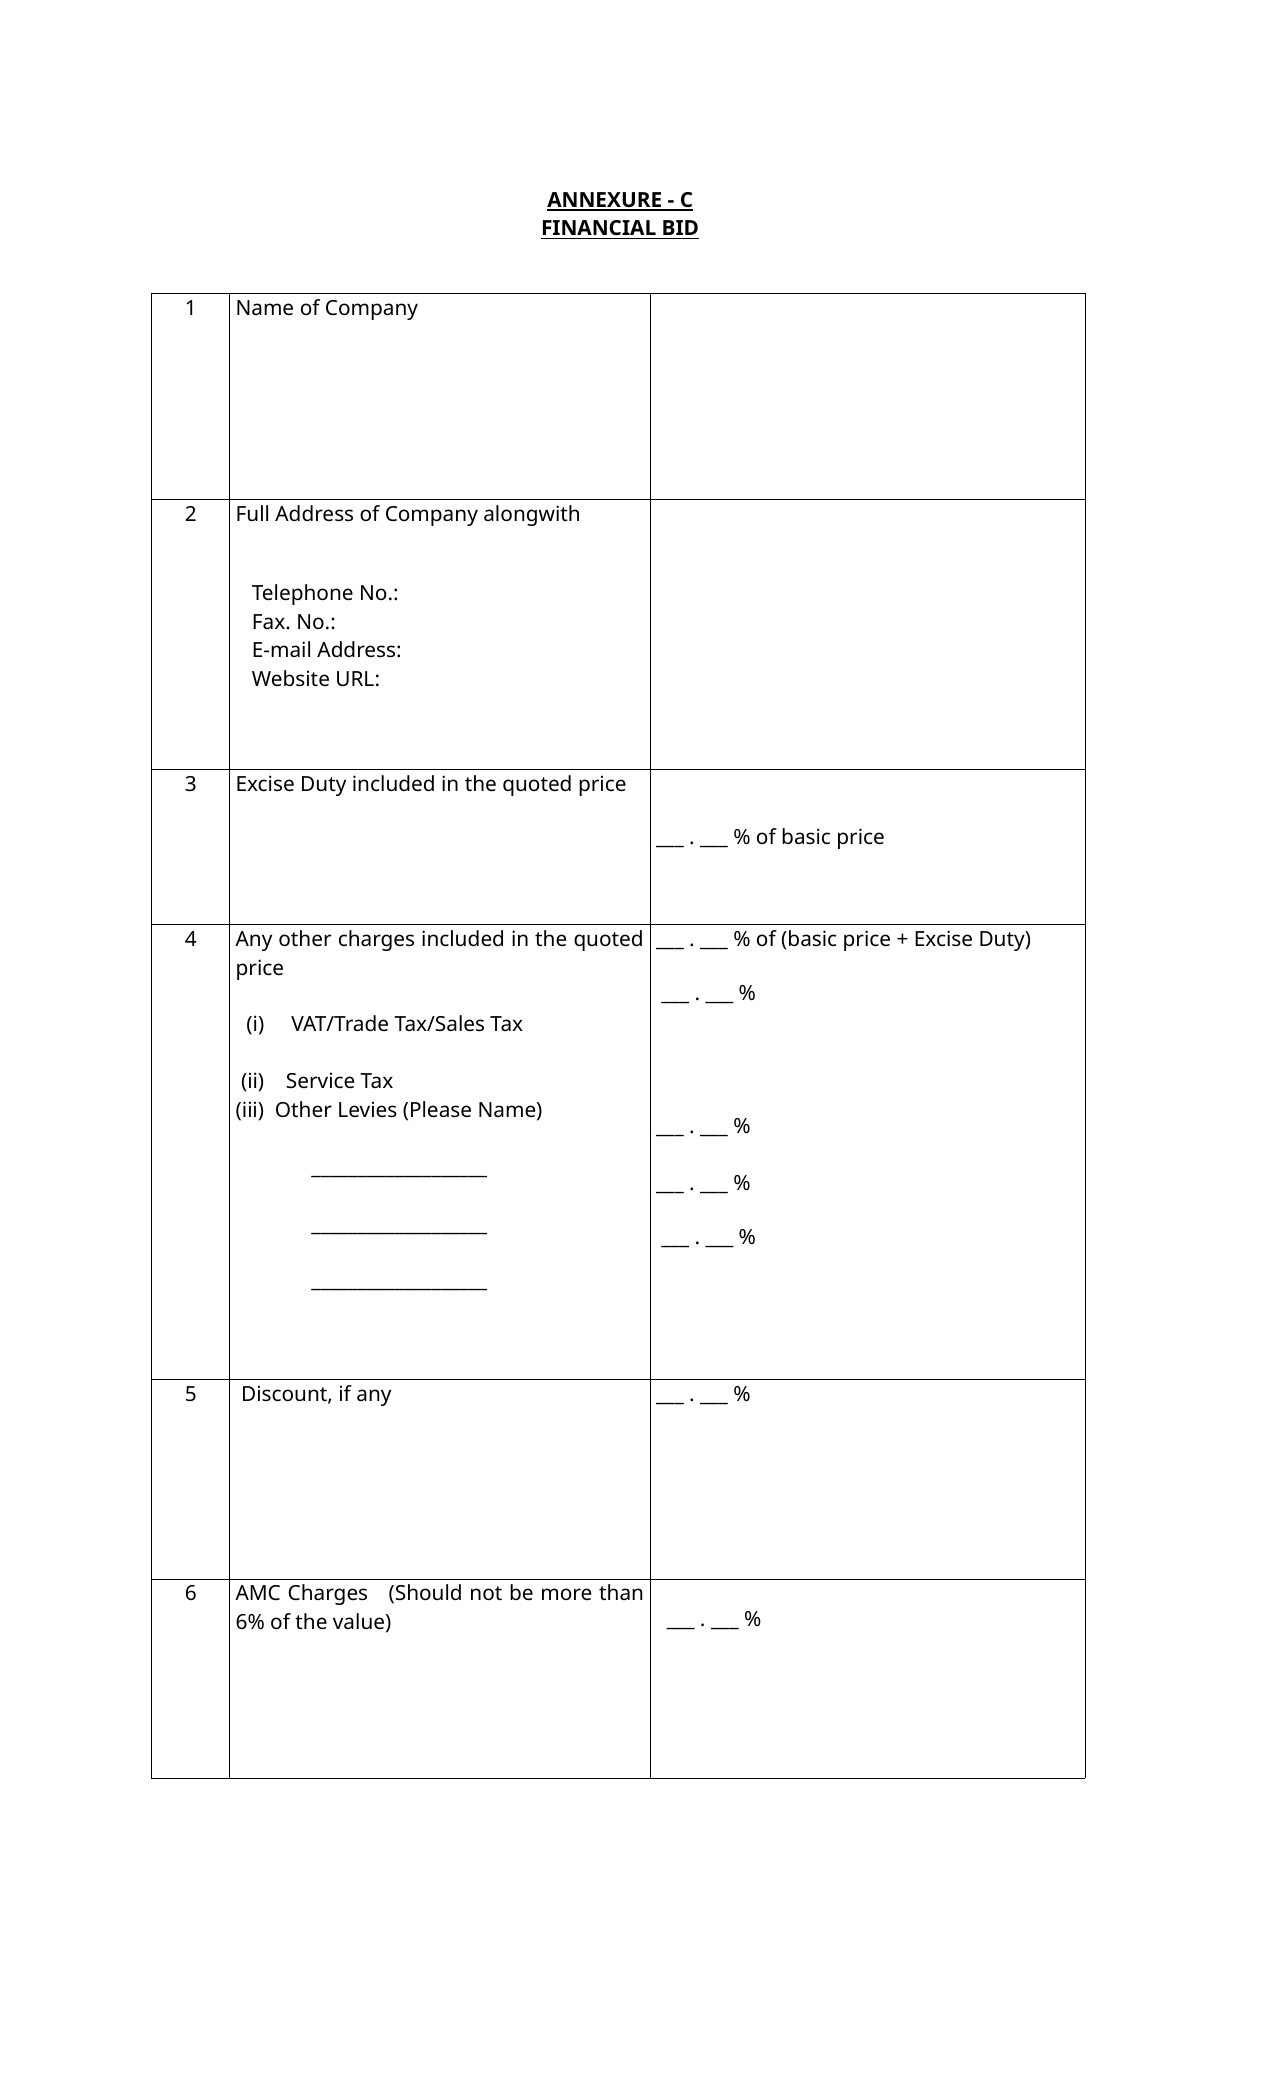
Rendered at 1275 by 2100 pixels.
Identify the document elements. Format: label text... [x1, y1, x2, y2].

table_cell 3 [152, 770, 229, 924]
table_cell ___ . ___ % [651, 1380, 1085, 1578]
table_cell AMC Charges (Should not be more than 6% of the value) [230, 1580, 650, 1778]
table_cell ___ . ___ % of (basic price + Excise Duty) ___ . ___ % ___ . ___ % ___ . ___ % ___ . ___ % [651, 925, 1085, 1379]
table_cell Excise Duty included in the quoted price [230, 770, 650, 924]
table_header Name of Company [230, 294, 650, 499]
table_cell Full Address of Company alongwith Telephone No.: Fax. No.: E-mail Address: Website URL: [230, 500, 650, 768]
table_cell Discount, if any [230, 1380, 650, 1578]
table_cell 5 [152, 1380, 229, 1578]
table_header 1 [152, 294, 229, 499]
text FINANCIAL BID [78, 213, 1157, 242]
table_header [651, 294, 1085, 499]
text ANNEXURE - C [78, 185, 1157, 213]
table_cell 4 [152, 925, 229, 1379]
table_cell 2 [152, 500, 229, 768]
table_cell Any other charges included in the quoted price (i) VAT/Trade Tax/Sales Tax (ii) Service Tax (iii) Other Levies (Please Name) ___________________ ___________________ ___________________ [230, 925, 650, 1379]
table_cell 6 [152, 1580, 229, 1778]
table_cell ___ . ___ % [651, 1580, 1085, 1778]
table_cell [651, 500, 1085, 768]
table_cell ___ . ___ % of basic price [651, 770, 1085, 924]
